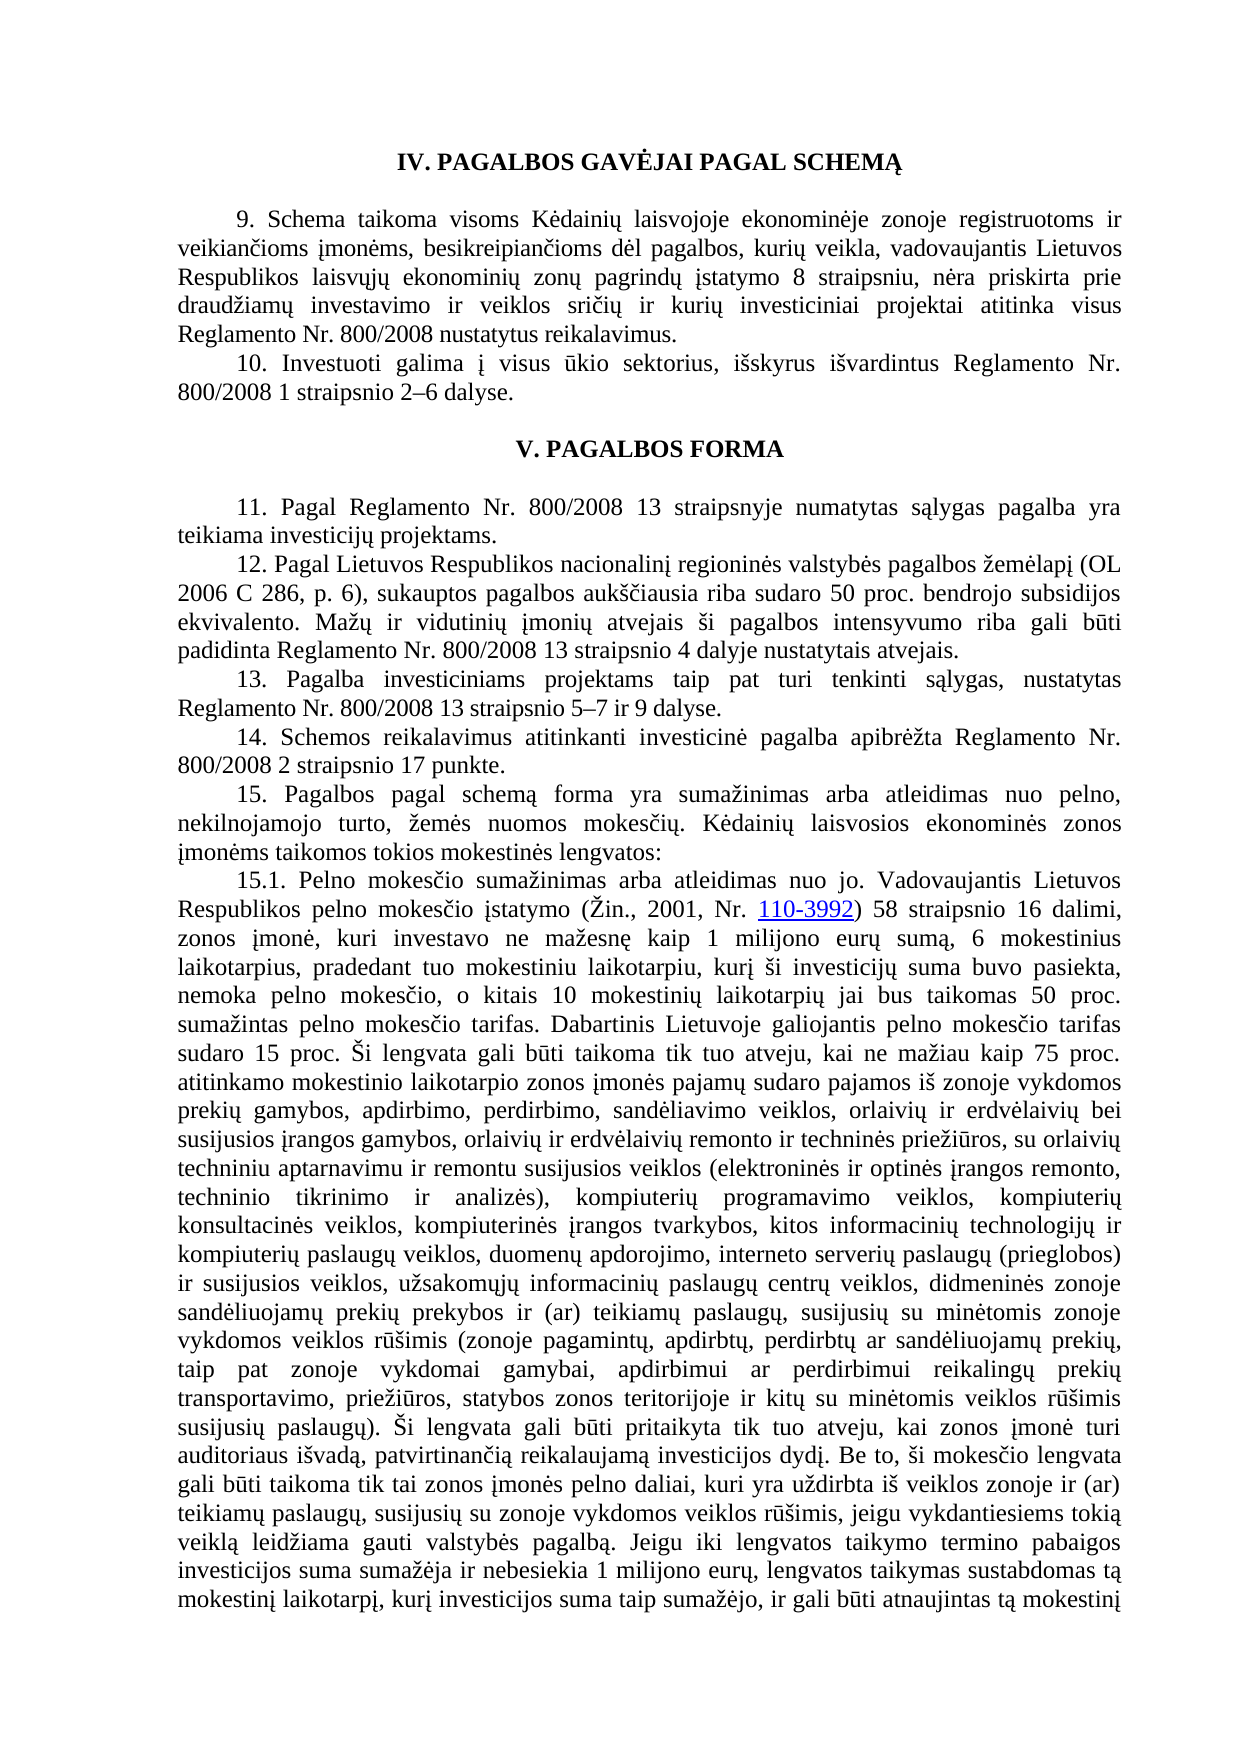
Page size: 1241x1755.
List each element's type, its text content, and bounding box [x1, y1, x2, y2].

text 12. Pagal Lietuvos Respublikos nacionalinį regioninės valstybės pagalbos žemėlapį (OL 2006 C 286, p. 6), sukauptos pagalbos aukščiausia riba sudaro 50 proc. bendrojo subsidijos ekvivalento. Mažų ir vidutinių įmonių atvejais ši pagalbos intensyvumo riba gali būti padidinta Reglamento Nr. 800/2008 13 straipsnio 4 dalyje nustatytais atvejais. [177, 549, 1122, 664]
text 13. Pagalba investiciniams projektams taip pat turi tenkinti sąlygas, nustatytas Reglamento Nr. 800/2008 13 straipsnio 5–7 ir 9 dalyse. [177, 664, 1122, 722]
text 15. Pagalbos pagal schemą forma yra sumažinimas arba atleidimas nuo pelno, nekilnojamojo turto, žemės nuomos mokesčių. Kėdainių laisvosios ekonominės zonos įmonėms taikomos tokios mokestinės lengvatos: [177, 779, 1122, 866]
text 10. Investuoti galima į visus ūkio sektorius, išskyrus išvardintus Reglamento Nr. 800/2008 1 straipsnio 2–6 dalyse. [177, 348, 1122, 406]
text 11. Pagal Reglamento Nr. 800/2008 13 straipsnyje numatytas sąlygas pagalba yra teikiama investicijų projektams. [177, 492, 1122, 549]
text 9. Schema taikoma visoms Kėdainių laisvojoje ekonominėje zonoje registruotoms ir veikiančioms įmonėms, besikreipiančioms dėl pagalbos, kurių veikla, vadovaujantis Lietuvos Respublikos laisvųjų ekonominių zonų pagrindų įstatymo 8 straipsniu, nėra priskirta prie draudžiamų investavimo ir veiklos sričių ir kurių investiciniai projektai atitinka visus Reglamento Nr. 800/2008 nustatytus reikalavimus. [177, 204, 1122, 348]
text V. PAGALBOS FORMA [177, 434, 1122, 463]
text IV. PAGALBOS GAVĖJAI PAGAL SCHEMĄ [177, 147, 1122, 176]
text 15.1. Pelno mokesčio sumažinimas arba atleidimas nuo jo. Vadovaujantis Lietuvos Respublikos pelno mokesčio įstatymo (Žin., 2001, Nr. 110-3992) 58 straipsnio 16 dalimi, zonos įmonė, kuri investavo ne mažesnę kaip 1 milijono eurų sumą, 6 mokestinius laikotarpius, pradedant tuo mokestiniu laikotarpiu, kurį ši investicijų suma buvo pasiekta, nemoka pelno mokesčio, o kitais 10 mokestinių laikotarpių jai bus taikomas 50 proc. sumažintas pelno mokesčio tarifas. Dabartinis Lietuvoje galiojantis pelno mokesčio tarifas sudaro 15 proc. Ši lengvata gali būti taikoma tik tuo atveju, kai ne mažiau kaip 75 proc. atitinkamo mokestinio laikotarpio zonos įmonės pajamų sudaro pajamos iš zonoje vykdomos prekių gamybos, apdirbimo, perdirbimo, sandėliavimo veiklos, orlaivių ir erdvėlaivių bei susijusios įrangos gamybos, orlaivių ir erdvėlaivių remonto ir techninės priežiūros, su orlaivių techniniu aptarnavimu ir remontu susijusios veiklos (elektroninės ir optinės įrangos remonto, techninio tikrinimo ir analizės), kompiuterių programavimo veiklos, kompiuterių konsultacinės veiklos, kompiuterinės įrangos tvarkybos, kitos informacinių technologijų ir kompiuterių paslaugų veiklos, duomenų apdorojimo, interneto serverių paslaugų (prieglobos) ir susijusios veiklos, užsakomųjų informacinių paslaugų centrų veiklos, didmeninės zonoje sandėliuojamų prekių prekybos ir (ar) teikiamų paslaugų, susijusių su minėtomis zonoje vykdomos veiklos rūšimis (zonoje pagamintų, apdirbtų, perdirbtų ar sandėliuojamų prekių, taip pat zonoje vykdomai gamybai, apdirbimui ar perdirbimui reikalingų prekių transportavimo, priežiūros, statybos zonos teritorijoje ir kitų su minėtomis veiklos rūšimis susijusių paslaugų). Ši lengvata gali būti pritaikyta tik tuo atveju, kai zonos įmonė turi auditoriaus išvadą, patvirtinančią reikalaujamą investicijos dydį. Be to, ši mokesčio lengvata gali būti taikoma tik tai zonos įmonės pelno daliai, kuri yra uždirbta iš veiklos zonoje ir (ar) teikiamų paslaugų, susijusių su zonoje vykdomos veiklos rūšimis, jeigu vykdantiesiems tokią veiklą leidžiama gauti valstybės pagalbą. Jeigu iki lengvatos taikymo termino pabaigos investicijos suma sumažėja ir nebesiekia 1 milijono eurų, lengvatos taikymas sustabdomas tą mokestinį laikotarpį, kurį investicijos suma taip sumažėjo, ir gali būti atnaujintas tą mokestinį [177, 866, 1122, 1613]
text 14. Schemos reikalavimus atitinkanti investicinė pagalba apibrėžta Reglamento Nr. 800/2008 2 straipsnio 17 punkte. [177, 722, 1122, 779]
